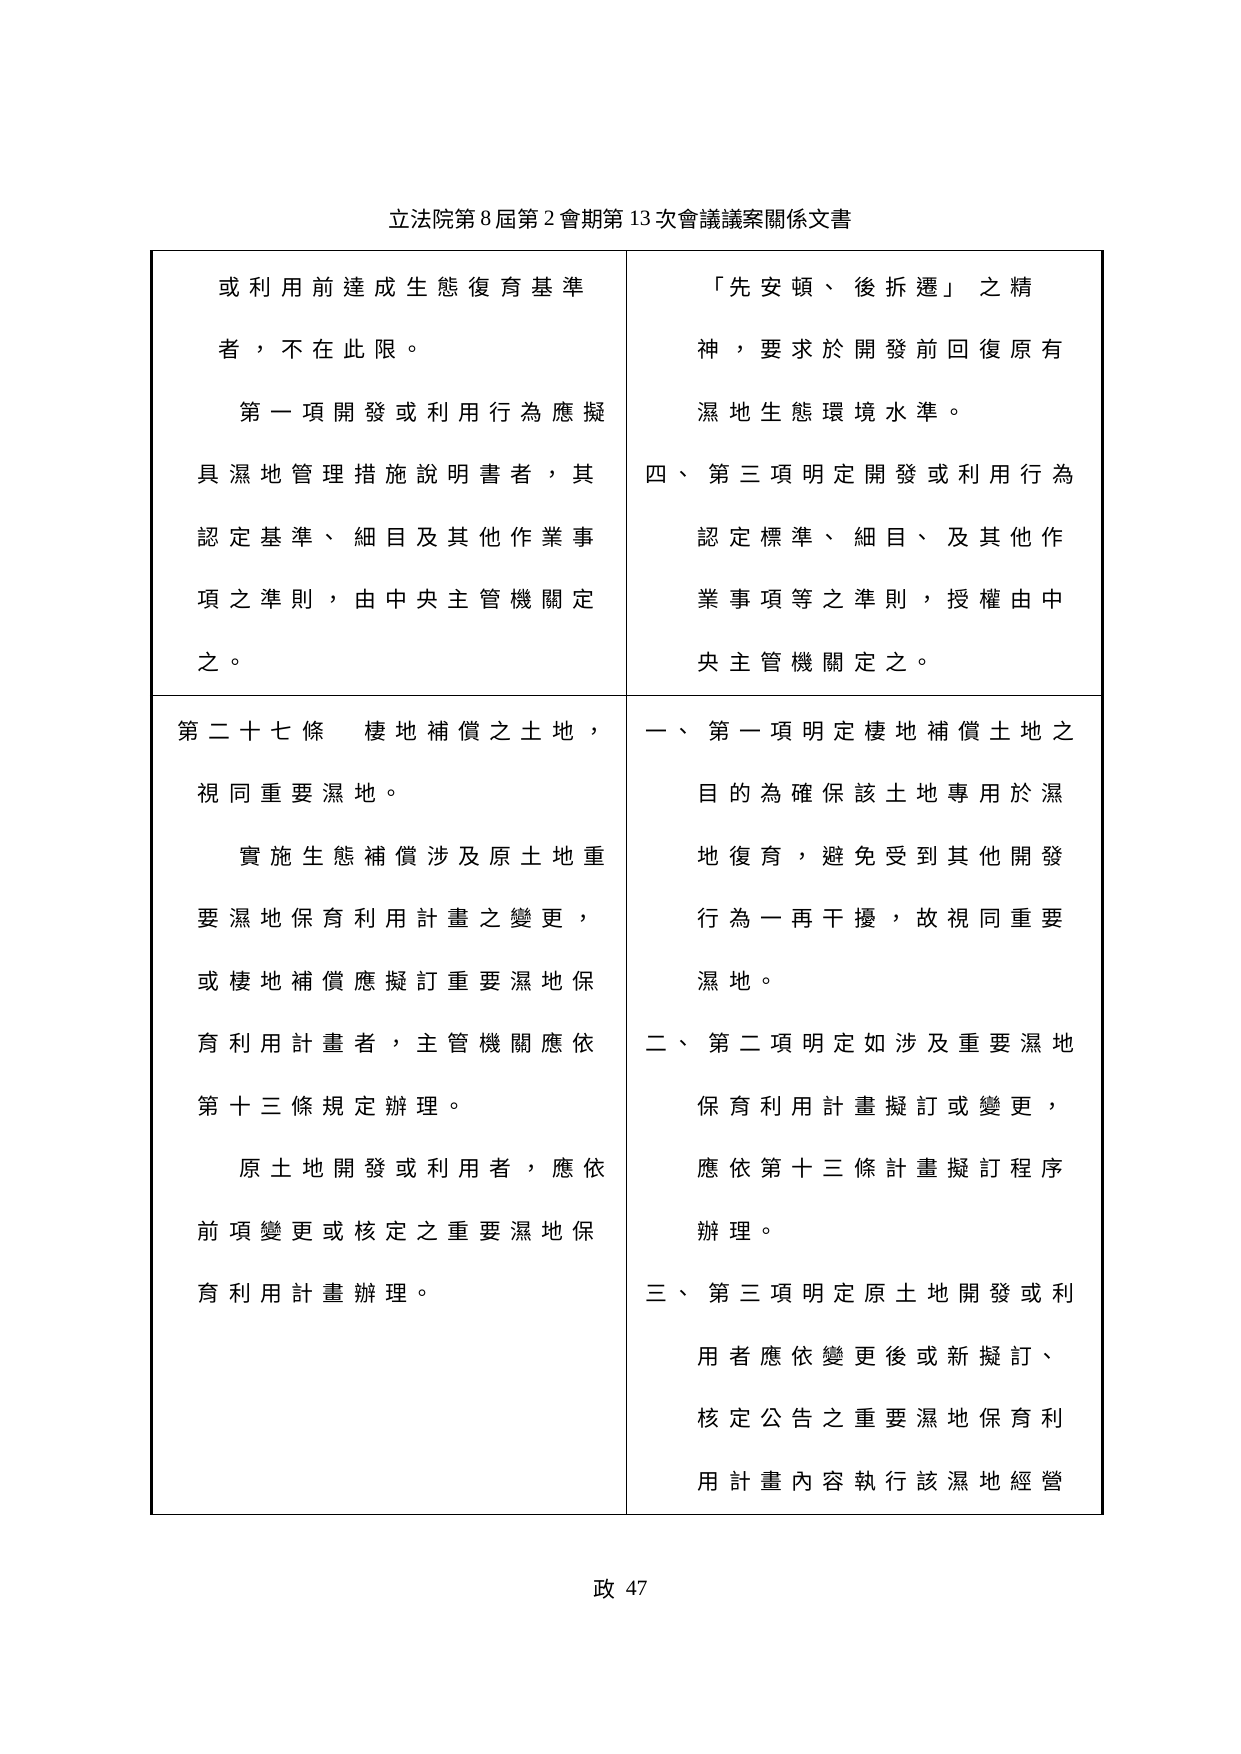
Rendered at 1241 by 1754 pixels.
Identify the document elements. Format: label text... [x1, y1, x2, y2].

table_cell 第二十七條 棲地補償之土地，視同重要濕地。 實施生態補償涉及原土地重要濕地保育利用計畫之變更，或棲地補償應擬訂重要濕地保育利用計畫者，主管機關應依第十三條規定辦理。 原土地開發或利用者，應依前項變更或核定之重要濕地保育利用計畫辦理。 [153, 696, 626, 1514]
table_cell 或利用前達成生態復育基準者，不在此限。 第一項開發或利用行為應擬具濕地管理措施說明書者，其認定基準、細目及其他作業事項之準則，由中央主管機關定之。 [153, 251, 626, 694]
table_cell 一、第一項明定棲地補償土地之目的為確保該土地專用於濕地復育，避免受到其他開發行為一再干擾，故視同重要濕地。 二、第二項明定如涉及重要濕地保育利用計畫擬訂或變更，應依第十三條計畫擬訂程序辦理。 三、第三項明定原土地開發或利用者應依變更後或新擬訂、核定公告之重要濕地保育利用計畫內容執行該濕地經營 [627, 696, 1101, 1514]
table_cell 「先安頓、後拆遷」之精神，要求於開發前回復原有濕地生態環境水準。 四、第三項明定開發或利用行為認定標準、細目、及其他作業事項等之準則，授權由中央主管機關定之。 [627, 251, 1101, 694]
